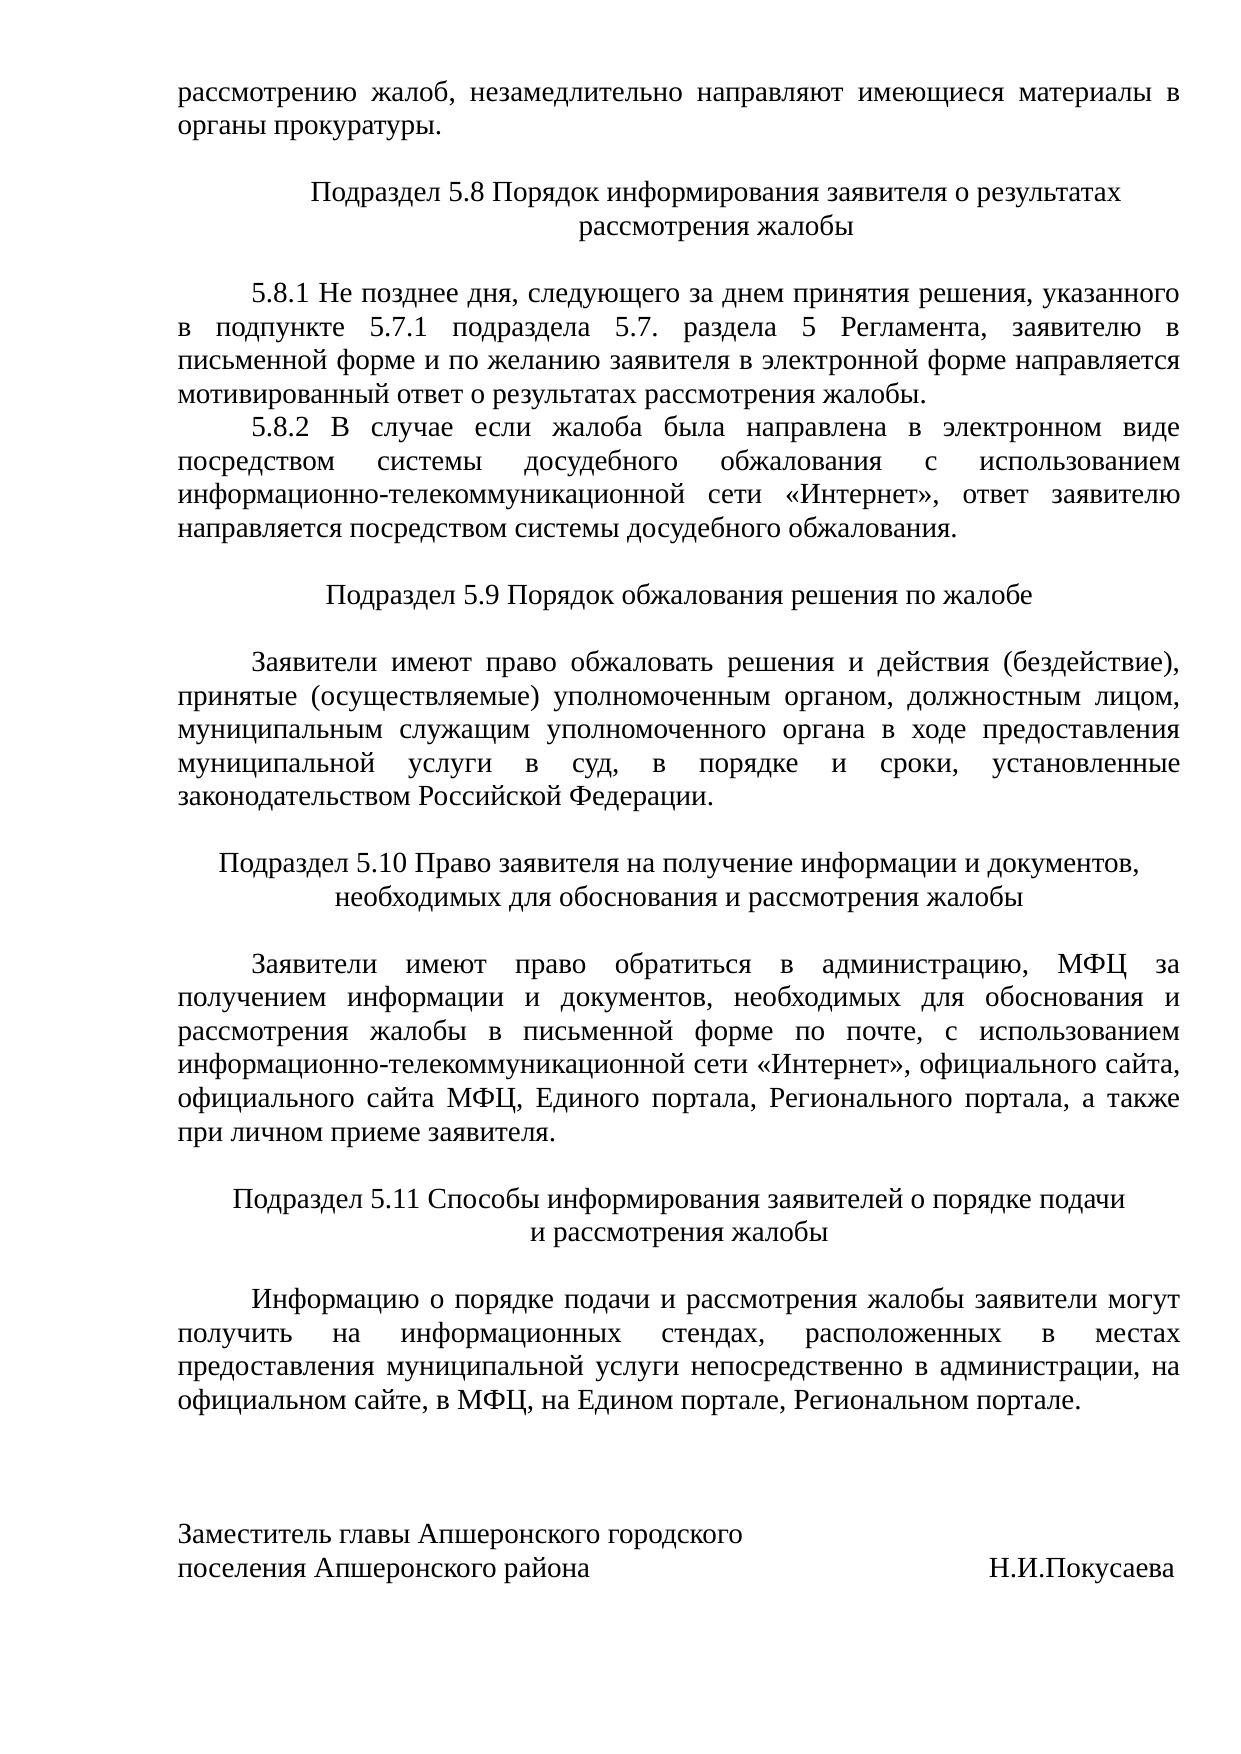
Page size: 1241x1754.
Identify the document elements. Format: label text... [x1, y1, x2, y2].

text необходимых для обоснования и рассмотрения жалобы [177, 879, 1181, 912]
text рассмотрению жалоб, незамедлительно направляют имеющиеся материалы в органы прокуратуры. [177, 74, 1181, 141]
text рассмотрения жалобы [177, 208, 1181, 242]
text и рассмотрения жалобы [177, 1214, 1181, 1248]
text Заместитель главы Апшеронского городского [177, 1516, 1181, 1550]
text Заявители имеют право обжаловать решения и действия (бездействие), принятые (осуществляемые) уполномоченным органом, должностным лицом, муниципальным служащим уполномоченного органа в ходе предоставления муниципальной услуги в суд, в порядке и сроки, установленные законодательством Российской Федерации. [177, 644, 1181, 812]
text Заявители имеют право обратиться в администрацию, МФЦ за получением информации и документов, необходимых для обоснования и рассмотрения жалобы в письменной форме по почте, с использованием информационно-телекоммуникационной сети «Интернет», официального сайта, официального сайта МФЦ, Единого портала, Регионального портала, а также при личном приеме заявителя. [177, 946, 1181, 1147]
text Информацию о порядке подачи и рассмотрения жалобы заявители могут получить на информационных стендах, расположенных в местах предоставления муниципальной услуги непосредственно в администрации, на официальном сайте, в МФЦ, на Едином портале, Региональном портале. [177, 1281, 1181, 1416]
text Подраздел 5.11 Способы информирования заявителей о порядке подачи [177, 1181, 1181, 1214]
text 5.8.1 Не позднее дня, следующего за днем принятия решения, указанного в подпункте 5.7.1 подраздела 5.7. раздела 5 Регламента, заявителю в письменной форме и по желанию заявителя в электронной форме направляется мотивированный ответ о результатах рассмотрения жалобы. [177, 275, 1181, 409]
text Подраздел 5.8 Порядок информирования заявителя о результатах [177, 174, 1181, 208]
text 5.8.2 В случае если жалоба была направлена в электронном виде посредством системы досудебного обжалования с использованием информационно-телекоммуникационной сети «Интернет», ответ заявителю направляется посредством системы досудебного обжалования. [177, 409, 1181, 543]
text Подраздел 5.10 Право заявителя на получение информации и документов, [177, 845, 1181, 879]
text поселения Апшеронского района Н.И.Покусаева [177, 1550, 1181, 1583]
text Подраздел 5.9 Порядок обжалования решения по жалобе [177, 577, 1181, 611]
